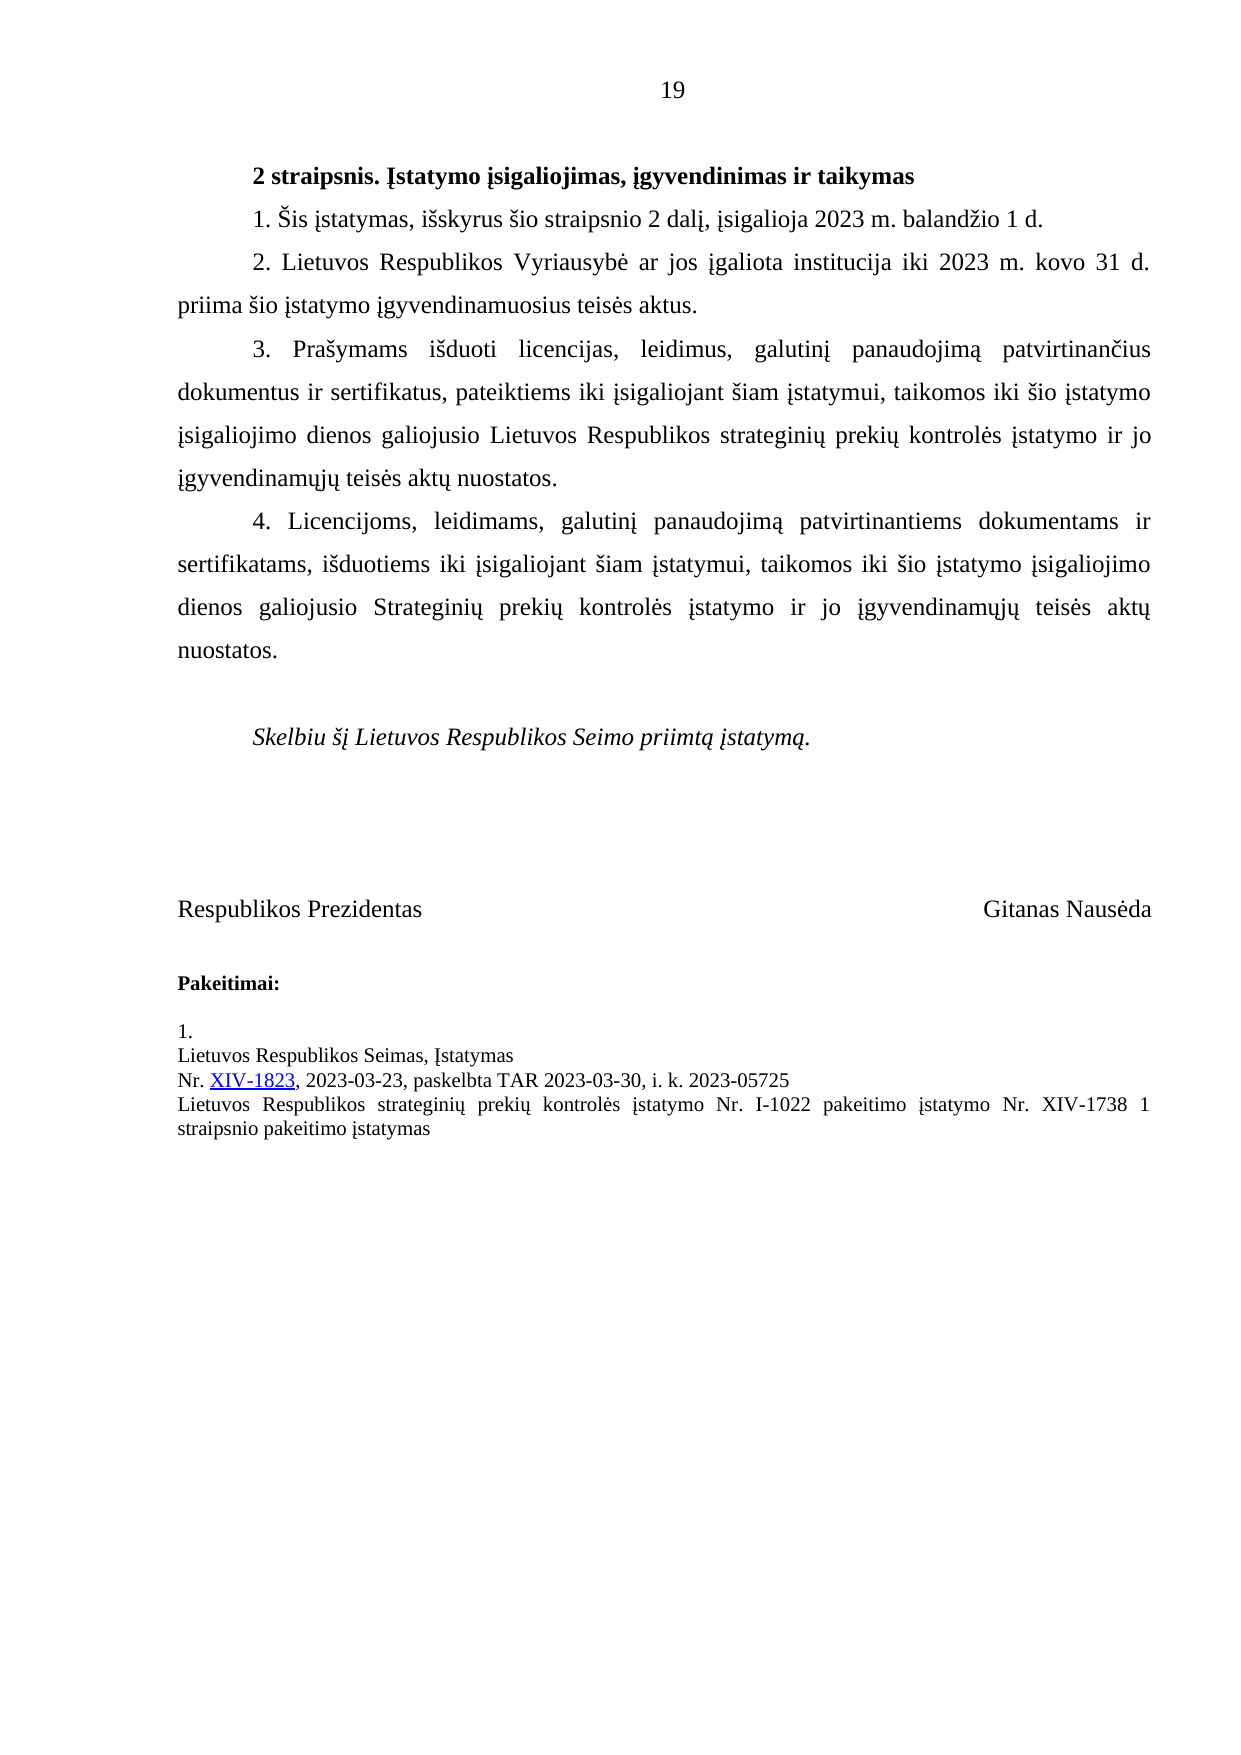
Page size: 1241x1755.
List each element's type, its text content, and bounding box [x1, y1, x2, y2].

text Nr. XIV-1823, 2023-03-23, paskelbta TAR 2023-03-30, i. k. 2023-05725 [177, 1067, 1152, 1092]
text Lietuvos Respublikos strateginių prekių kontrolės įstatymo Nr. I-1022 pakeitimo įstatymo Nr. XIV-1738 1 straipsnio pakeitimo įstatymas [177, 1092, 1152, 1140]
text Lietuvos Respublikos Seimas, Įstatymas [177, 1043, 1152, 1067]
text Skelbiu šį Lietuvos Respublikos Seimo priimtą įstatymą. [177, 722, 1152, 751]
text 3. Prašymams išduoti licencijas, leidimus, galutinį panaudojimą patvirtinančius dokumentus ir sertifikatus, pateiktiems iki įsigaliojant šiam įstatymui, taikomos iki šio įstatymo įsigaliojimo dienos galiojusio Lietuvos Respublikos strateginių prekių kontrolės įstatymo ir jo įgyvendinamųjų teisės aktų nuostatos. [177, 334, 1152, 492]
text 4. Licencijoms, leidimams, galutinį panaudojimą patvirtinantiems dokumentams ir sertifikatams, išduotiems iki įsigaliojant šiam įstatymui, taikomos iki šio įstatymo įsigaliojimo dienos galiojusio Strateginių prekių kontrolės įstatymo ir jo įgyvendinamųjų teisės aktų nuostatos. [177, 506, 1152, 664]
text 1. [177, 1019, 1152, 1043]
text 1. Šis įstatymas, išskyrus šio straipsnio 2 dalį, įsigalioja 2023 m. balandžio 1 d. [177, 204, 1152, 233]
text 2 straipsnis. Įstatymo įsigaliojimas, įgyvendinimas ir taikymas [177, 161, 1152, 190]
text Respublikos Prezidentas Gitanas Nausėda [177, 894, 1152, 923]
text 2. Lietuvos Respublikos Vyriausybė ar jos įgaliota institucija iki 2023 m. kovo 31 d. priima šio įstatymo įgyvendinamuosius teisės aktus. [177, 247, 1152, 319]
text Pakeitimai: [177, 971, 1152, 995]
